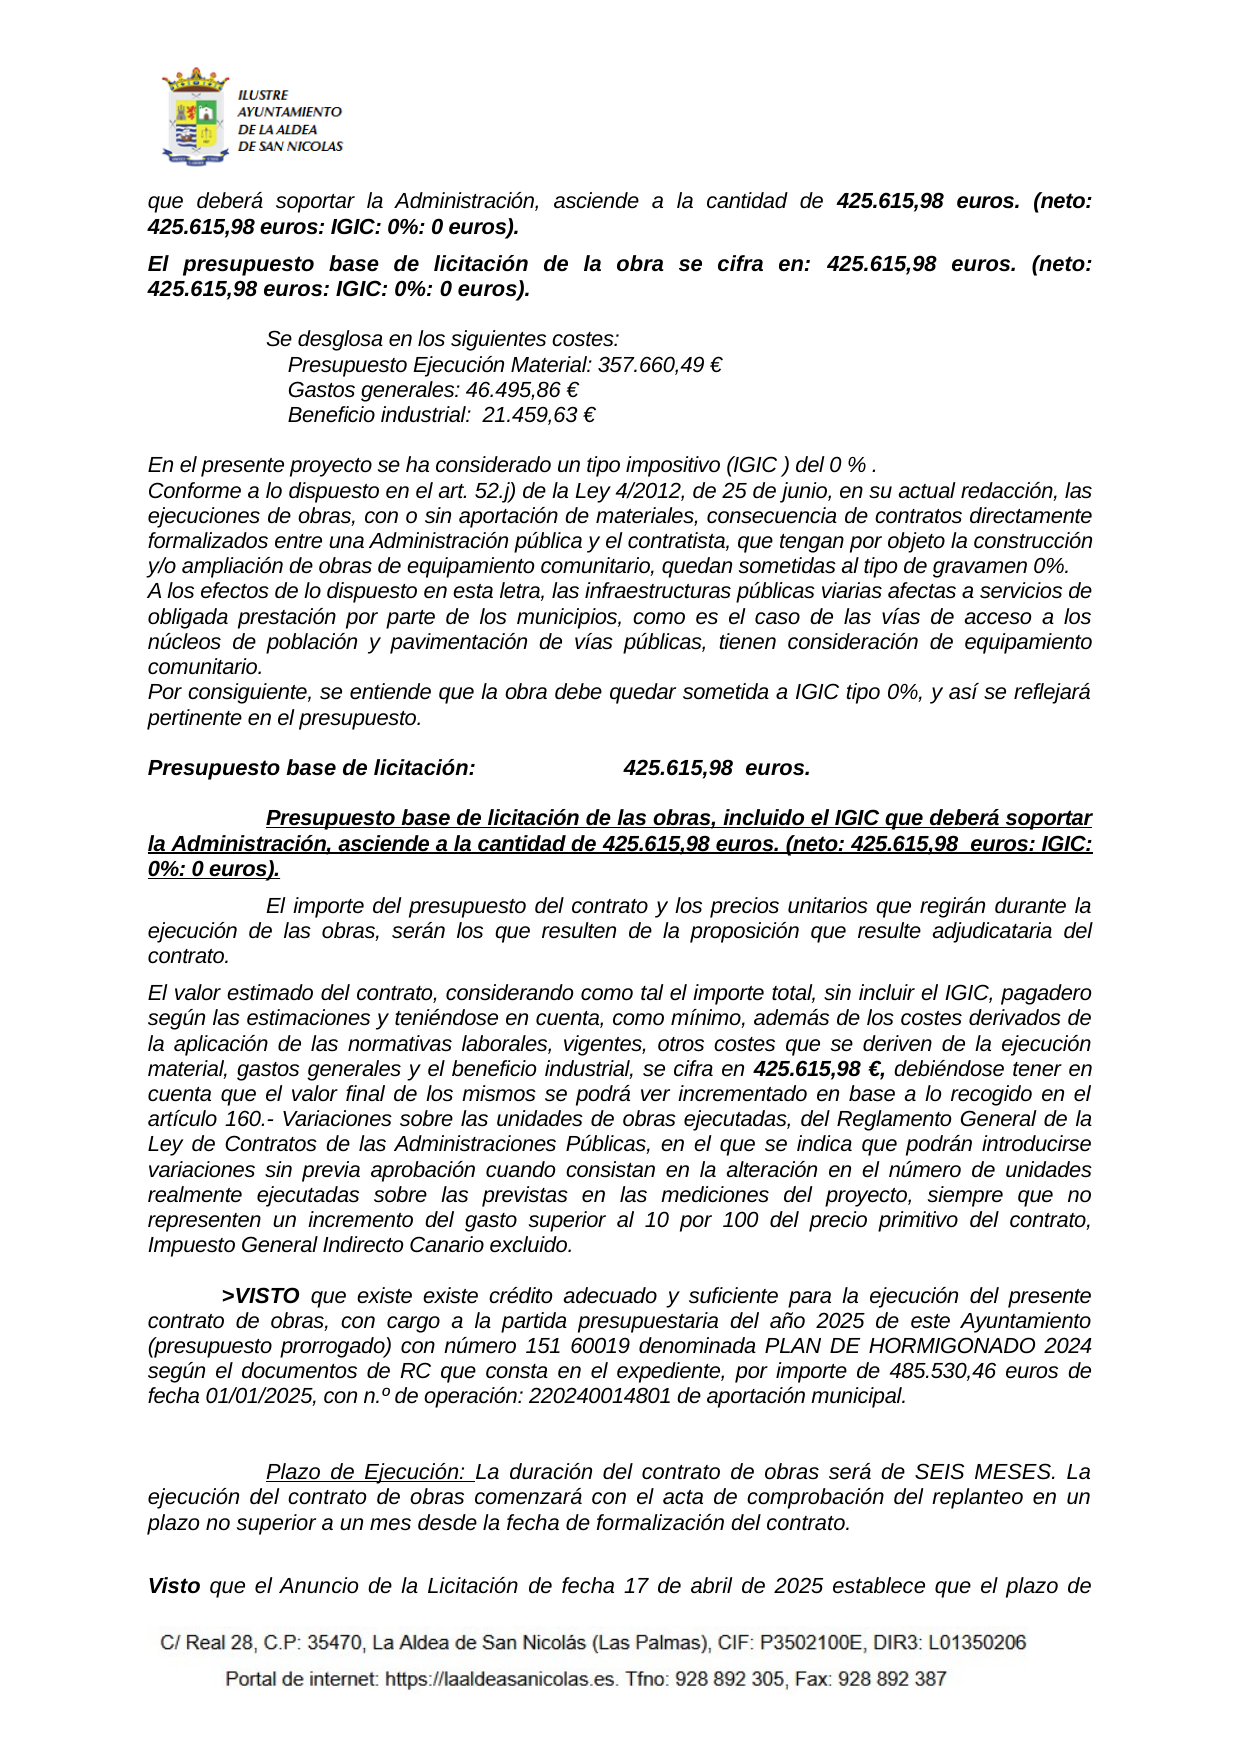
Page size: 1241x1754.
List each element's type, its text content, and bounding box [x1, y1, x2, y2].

text Se desglosa en los siguientes costes: [148, 326, 1093, 351]
text El valor estimado del contrato, considerando como tal el importe total, sin incluir el IGIC, pagadero según las estimaciones y teniéndose en cuenta, como mínimo, además de los costes derivados de la aplicación de las normativas laborales, vigentes, otros costes que se deriven de la ejecución material, gastos generales y el beneficio industrial, se cifra en 425.615,98 €, debiéndose tener en cuenta que el valor final de los mismos se podrá ver incrementado en base a lo recogido en el artículo 160.- Variaciones sobre las unidades de obras ejecutadas, del Reglamento General de la Ley de Contratos de las Administraciones Públicas, en el que se indica que podrán introducirse variaciones sin previa aprobación cuando consistan en la alteración en el número de unidades realmente ejecutadas sobre las previstas en las mediciones del proyecto, siempre que no representen un incremento del gasto superior al 10 por 100 del precio primitivo del contrato, Impuesto General Indirecto Canario excluido. [148, 980, 1093, 1257]
text Conforme a lo dispuesto en el art. 52.j) de la Ley 4/2012, de 25 de junio, en su actual redacción, las ejecuciones de obras, con o sin aportación de materiales, consecuencia de contratos directamente formalizados entre una Administración pública y el contratista, que tengan por objeto la construcción y/o ampliación de obras de equipamiento comunitario, quedan sometidas al tipo de gravamen 0%. [148, 477, 1093, 578]
text El presupuesto base de licitación de la obra se cifra en: 425.615,98 euros. (neto: 425.615,98 euros: IGIC: 0%: 0 euros). [148, 251, 1093, 301]
text Plazo de Ejecución: La duración del contrato de obras será de SEIS MESES. La ejecución del contrato de obras comenzará con el acta de comprobación del replanteo en un plazo no superior a un mes desde la fecha de formalización del contrato. [148, 1459, 1093, 1534]
text Visto que el Anuncio de la Licitación de fecha 17 de abril de 2025 establece que el plazo de [148, 1573, 1093, 1599]
text >VISTO que existe existe crédito adecuado y suficiente para la ejecución del presente contrato de obras, con cargo a la partida presupuestaria del año 2025 de este Ayuntamiento (presupuesto prorrogado) con número 151 60019 denominada PLAN DE HORMIGONADO 2024 según el documentos de RC que consta en el expediente, por importe de 485.530,46 euros de fecha 01/01/2025, con n.º de operación: 220240014801 de aportación municipal. [148, 1282, 1093, 1408]
text  Presupuesto Ejecución Material: 357.660,49 € [148, 351, 1093, 377]
picture [148, 1626, 1033, 1695]
text En el presente proyecto se ha considerado un tipo impositivo (IGIC ) del 0 % . [148, 452, 1093, 477]
picture [148, 59, 359, 174]
text Presupuesto base de licitación: 425.615,98 euros. [148, 755, 1093, 780]
text 0%: 0 euros). [148, 854, 1093, 881]
text Presupuesto base de licitación de las obras, incluido el IGIC que deberá soportar la Administración, asciende a la cantidad de 425.615,98 euros. (neto: 425.615,98 euros: IGIC: [148, 805, 1093, 852]
text  Gastos generales: 46.495,86 € [148, 377, 1093, 402]
text A los efectos de lo dispuesto en esta letra, las infraestructuras públicas viarias afectas a servicios de obligada prestación por parte de los municipios, como es el caso de las vías de acceso a los núcleos de población y pavimentación de vías públicas, tienen consideración de equipamiento comunitario. [148, 578, 1093, 679]
text que deberá soportar la Administración, asciende a la cantidad de 425.615,98 euros. (neto: 425.615,98 euros: IGIC: 0%: 0 euros). [148, 188, 1093, 239]
text El importe del presupuesto del contrato y los precios unitarios que regirán durante la ejecución de las obras, serán los que resulten de la proposición que resulte adjudicataria del contrato. [148, 893, 1093, 968]
text  Beneficio industrial: 21.459,63 € [148, 402, 1093, 427]
text Por consiguiente, se entiende que la obra debe quedar sometida a IGIC tipo 0%, y así se reflejará pertinente en el presupuesto. [148, 679, 1093, 729]
